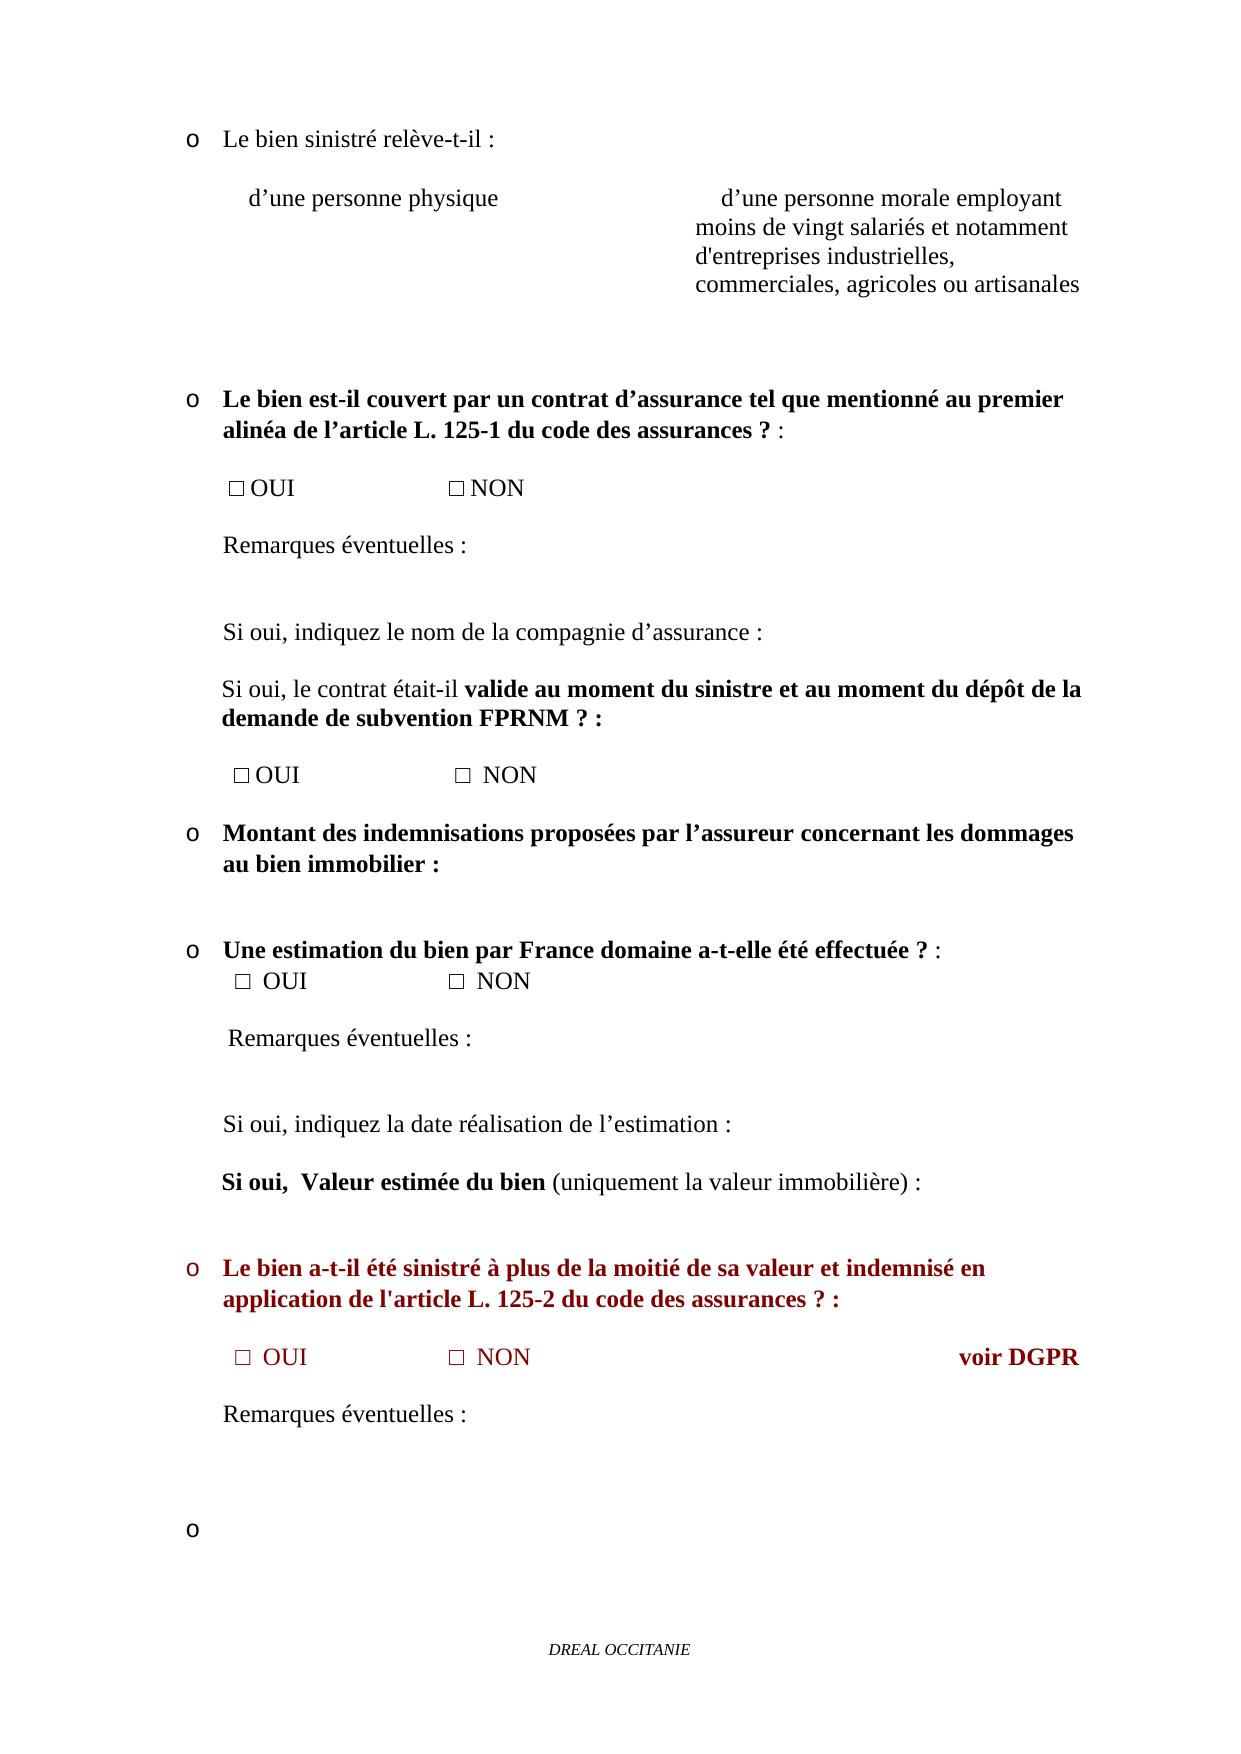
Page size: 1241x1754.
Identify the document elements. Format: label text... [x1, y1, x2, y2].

list  d’une personne morale employant moins de vingt salariés et notamment d'entreprises industrielles, commerciales, agricoles ou artisanales [658, 183, 1093, 298]
list  d’une personne physique [185, 183, 620, 212]
list □ OUI □ NON voir DGPR [185, 1342, 1093, 1370]
list Le bien est-il couvert par un contrat d’assurance tel que mentionné au premier alinéa de l’article L. 125-1 du code des assurances ? : [185, 384, 1093, 444]
list □ OUI □ NON [185, 966, 1093, 994]
list Si oui, indiquez la date réalisation de l’estimation : [185, 1109, 1093, 1138]
list Le bien sinistré relève-t-il : [185, 124, 1093, 154]
list □ OUI □ NON [185, 473, 1093, 502]
text □ OUI □ NON [148, 732, 1093, 789]
text Remarques éventuelles : [228, 1023, 1093, 1052]
list Si oui, indiquez le nom de la compagnie d’assurance : [185, 617, 1093, 645]
list Une estimation du bien par France domaine a-t-elle été effectuée ? : [185, 935, 1093, 966]
list Montant des indemnisations proposées par l’assureur concernant les dommages au bien immobilier : [185, 818, 1093, 877]
list Remarques éventuelles : [185, 1399, 1093, 1428]
list Le bien a-t-il été sinistré à plus de la moitié de sa valeur et indemnisé en application de l'article L. 125-2 du code des assurances ? : [185, 1253, 1093, 1313]
list Remarques éventuelles : [185, 530, 1093, 559]
text Si oui, le contrat était-il valide au moment du sinistre et au moment du dépôt de la demande de subvention FPRNM ? : [148, 674, 1093, 732]
